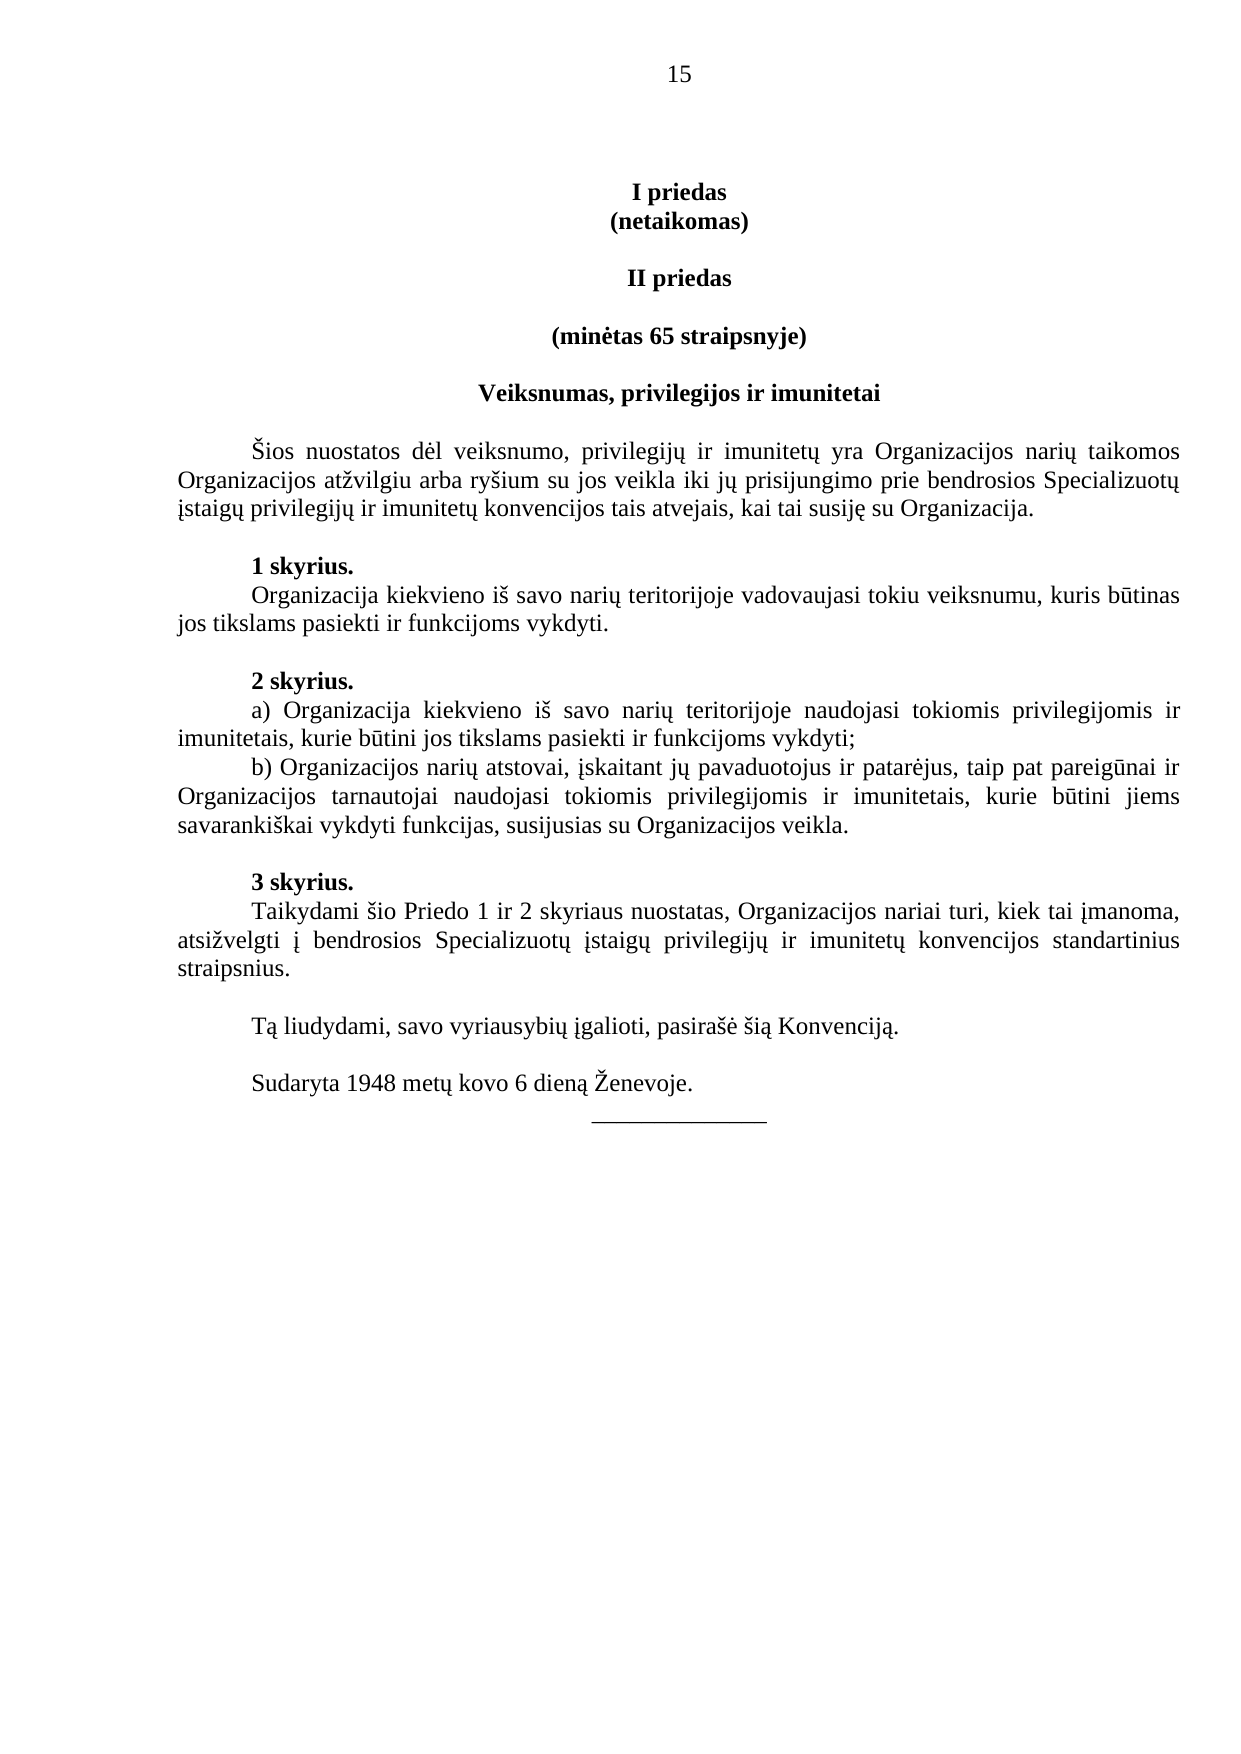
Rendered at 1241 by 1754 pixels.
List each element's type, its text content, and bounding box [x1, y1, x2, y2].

text 1 skyrius. [177, 551, 1181, 580]
text Veiksnumas, privilegijos ir imunitetai [177, 378, 1181, 407]
text Sudaryta 1948 metų kovo 6 dieną Ženevoje. [177, 1068, 1181, 1097]
text Taikydami šio Priedo 1 ir 2 skyriaus nuostatas, Organizacijos nariai turi, kiek tai įmanoma, atsižvelgti į bendrosios Specializuotų įstaigų privilegijų ir imunitetų konvencijos standartinius straipsnius. [177, 896, 1181, 982]
text 2 skyrius. [177, 666, 1181, 695]
text II priedas [177, 263, 1181, 292]
text (netaikomas) [177, 206, 1181, 235]
text a) Organizacija kiekvieno iš savo narių teritorijoje naudojasi tokiomis privilegijomis ir imunitetais, kurie būtini jos tikslams pasiekti ir funkcijoms vykdyti; [177, 695, 1181, 752]
text 3 skyrius. [177, 867, 1181, 896]
text ______________ [177, 1097, 1181, 1126]
text I priedas [177, 177, 1181, 206]
text Organizacija kiekvieno iš savo narių teritorijoje vadovaujasi tokiu veiksnumu, kuris būtinas jos tikslams pasiekti ir funkcijoms vykdyti. [177, 580, 1181, 637]
text (minėtas 65 straipsnyje) [177, 321, 1181, 350]
text b) Organizacijos narių atstovai, įskaitant jų pavaduotojus ir patarėjus, taip pat pareigūnai ir Organizacijos tarnautojai naudojasi tokiomis privilegijomis ir imunitetais, kurie būtini jiems savarankiškai vykdyti funkcijas, susijusias su Organizacijos veikla. [177, 752, 1181, 838]
text Tą liudydami, savo vyriausybių įgalioti, pasirašė šią Konvenciją. [177, 1011, 1181, 1040]
text Šios nuostatos dėl veiksnumo, privilegijų ir imunitetų yra Organizacijos narių taikomos Organizacijos atžvilgiu arba ryšium su jos veikla iki jų prisijungimo prie bendrosios Specializuotų įstaigų privilegijų ir imunitetų konvencijos tais atvejais, kai tai susiję su Organizacija. [177, 436, 1181, 522]
